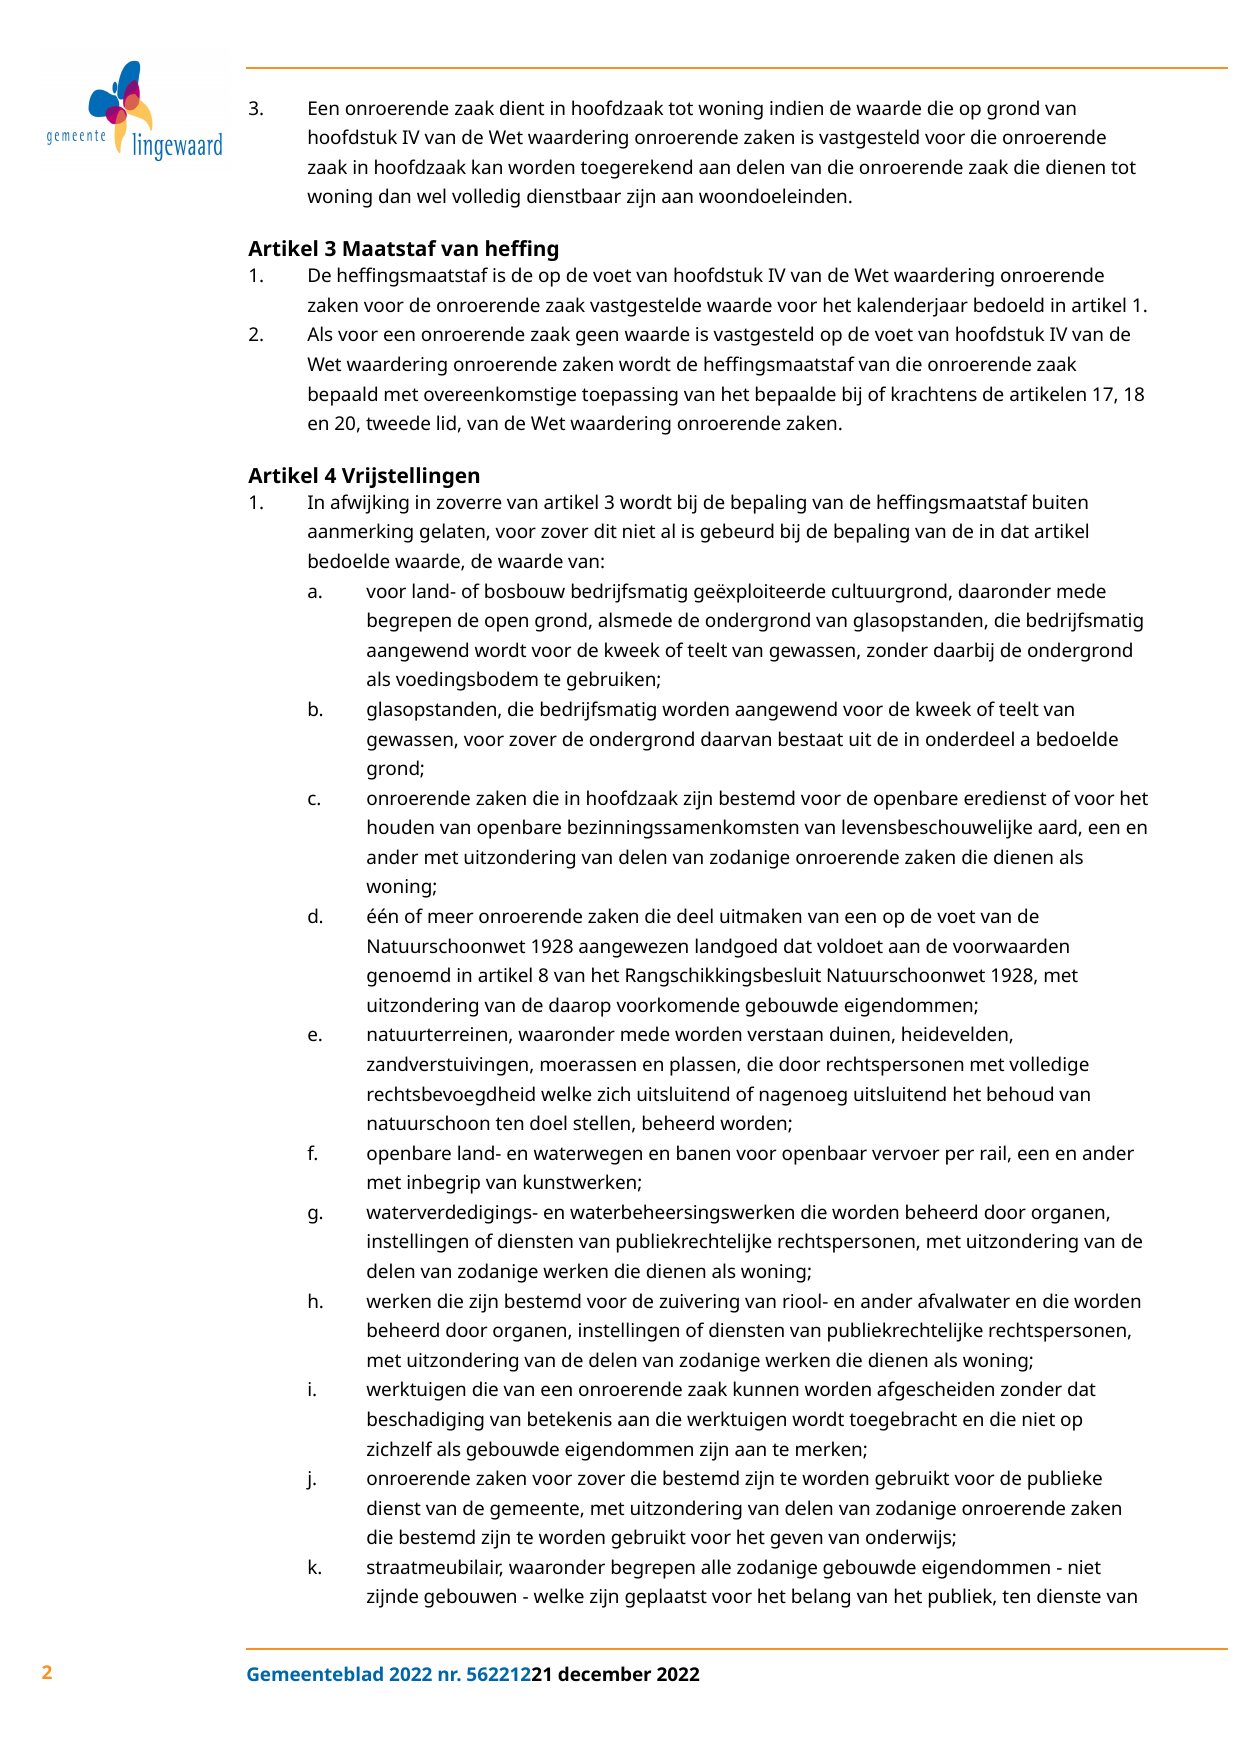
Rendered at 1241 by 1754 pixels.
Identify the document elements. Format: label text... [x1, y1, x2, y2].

list De heffingsmaatstaf is de op de voet van hoofdstuk IV van de Wet waardering onroerende zaken voor de onroerende zaak vastgestelde waarde voor het kalenderjaar bedoeld in artikel 1. [248, 262, 1152, 318]
list natuurterreinen, waaronder mede worden verstaan duinen, heidevelden, zandverstuivingen, moerassen en plassen, die door rechtspersonen met volledige rechtsbevoegdheid welke zich uitsluitend of nagenoeg uitsluitend het behoud van natuurschoon ten doel stellen, beheerd worden; [307, 1022, 1152, 1136]
list openbare land- en waterwegen en banen voor openbaar vervoer per rail, een en ander met inbegrip van kunstwerken; [307, 1140, 1152, 1195]
list werktuigen die van een onroerende zaak kunnen worden afgescheiden zonder dat beschadiging van betekenis aan die werktuigen wordt toegebracht en die niet op zichzelf als gebouwde eigendommen zijn aan te merken; [307, 1377, 1152, 1462]
picture [41, 47, 231, 172]
list glasopstanden, die bedrijfsmatig worden aangewend voor de kweek of teelt van gewassen, voor zover de ondergrond daarvan bestaat uit de in onderdeel a bedoelde grond; [307, 696, 1152, 781]
list onroerende zaken die in hoofdzaak zijn bestemd voor de openbare eredienst of voor het houden van openbare bezinningssamenkomsten van levensbeschouwelijke aard, een en ander met uitzondering van delen van zodanige onroerende zaken die dienen als woning; [307, 785, 1152, 899]
list straatmeubilair, waaronder begrepen alle zodanige gebouwde eigendommen - niet zijnde gebouwen - welke zijn geplaatst voor het belang van het publiek, ten dienste van [307, 1554, 1152, 1609]
list In afwijking in zoverre van artikel 3 wordt bij de bepaling van de heffingsmaatstaf buiten aanmerking gelaten, voor zover dit niet al is gebeurd bij de bepaling van de in dat artikel bedoelde waarde, de waarde van: [248, 489, 1152, 574]
list werken die zijn bestemd voor de zuivering van riool- en ander afvalwater en die worden beheerd door organen, instellingen of diensten van publiekrechtelijke rechtspersonen, met uitzondering van de delen van zodanige werken die dienen als woning; [307, 1288, 1152, 1373]
list Als voor een onroerende zaak geen waarde is vastgesteld op de voet van hoofdstuk IV van de Wet waardering onroerende zaken wordt de heffingsmaatstaf van die onroerende zaak bepaald met overeenkomstige toepassing van het bepaalde bij of krachtens de artikelen 17, 18 en 20, tweede lid, van de Wet waardering onroerende zaken. [248, 322, 1152, 436]
list onroerende zaken voor zover die bestemd zijn te worden gebruikt voor de publieke dienst van de gemeente, met uitzondering van delen van zodanige onroerende zaken die bestemd zijn te worden gebruikt voor het geven van onderwijs; [307, 1465, 1152, 1550]
list voor land- of bosbouw bedrijfsmatig geëxploiteerde cultuurgrond, daaronder mede begrepen de open grond, alsmede de ondergrond van glasopstanden, die bedrijfsmatig aangewend wordt voor de kweek of teelt van gewassen, zonder daarbij de ondergrond als voedingsbodem te gebruiken; [307, 578, 1152, 692]
text Artikel 4 Vrijstellingen [248, 461, 1152, 489]
list één of meer onroerende zaken die deel uitmaken van een op de voet van de Natuurschoonwet 1928 aangewezen landgoed dat voldoet aan de voorwaarden genoemd in artikel 8 van het Rangschikkingsbesluit Natuurschoonwet 1928, met uitzondering van de daarop voorkomende gebouwde eigendommen; [307, 903, 1152, 1018]
list waterverdedigings- en waterbeheersingswerken die worden beheerd door organen, instellingen of diensten van publiekrechtelijke rechtspersonen, met uitzondering van de delen van zodanige werken die dienen als woning; [307, 1199, 1152, 1284]
text Artikel 3 Maatstaf van heffing [248, 234, 1152, 262]
list Een onroerende zaak dient in hoofdzaak tot woning indien de waarde die op grond van hoofdstuk IV van de Wet waardering onroerende zaken is vastgesteld voor die onroerende zaak in hoofdzaak kan worden toegerekend aan delen van die onroerende zaak die dienen tot woning dan wel volledig dienstbaar zijn aan woondoeleinden. [248, 95, 1152, 209]
